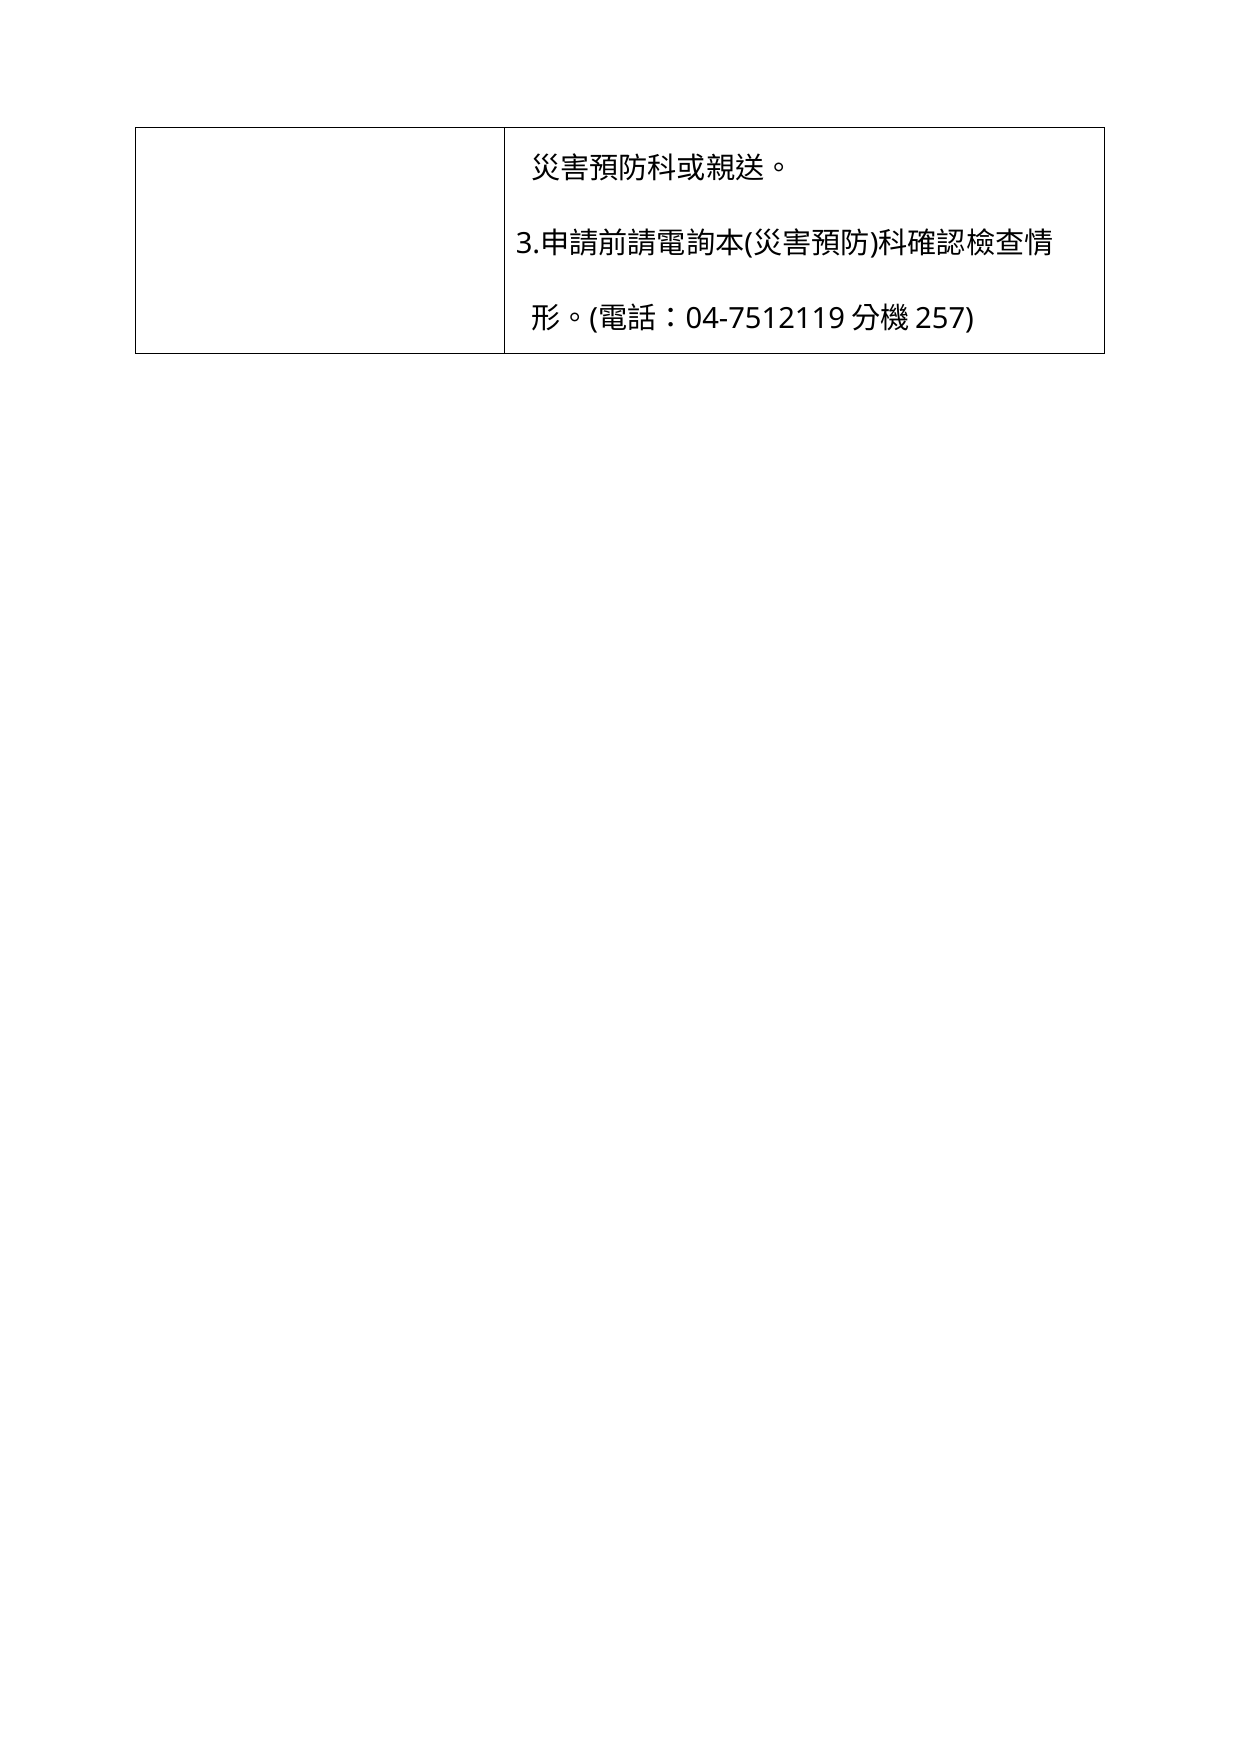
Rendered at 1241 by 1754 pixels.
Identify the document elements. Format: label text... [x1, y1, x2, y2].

table_cell [136, 128, 504, 353]
table_cell 災害預防科或親送。 3.申請前請電詢本(災害預防)科確認檢查情 形。(電話：04-7512119分機257) [505, 128, 1104, 353]
